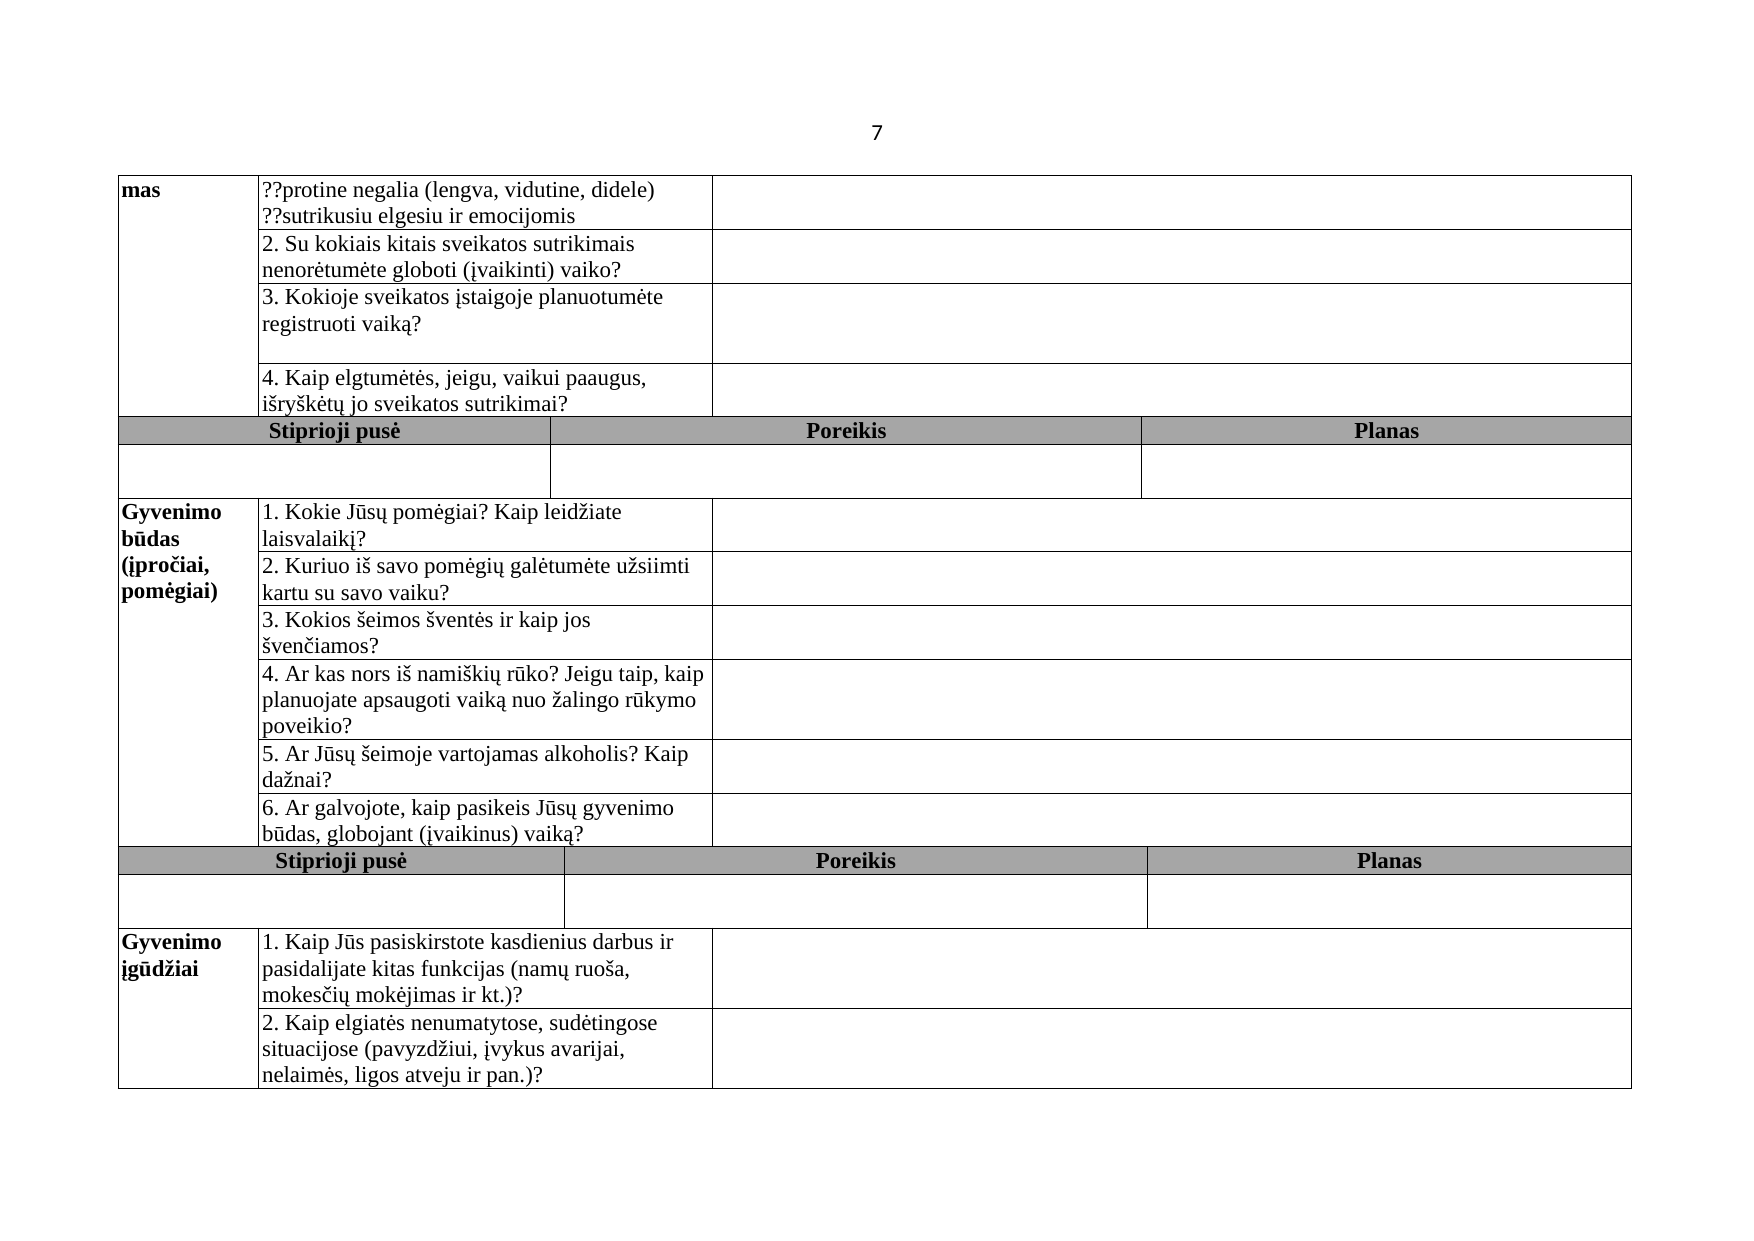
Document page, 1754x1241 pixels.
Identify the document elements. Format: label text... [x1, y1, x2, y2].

table_cell [1142, 445, 1631, 497]
table_cell [1632, 229, 1636, 282]
table_cell [713, 499, 1631, 551]
table_cell [1632, 874, 1636, 927]
table_cell [1632, 551, 1636, 605]
table_cell 2. Su kokiais kitais sveikatos sutrikimais nenorėtumėte globoti (įvaikinti) vaiko? [259, 230, 712, 282]
table_cell [1632, 739, 1636, 792]
table_cell [1632, 605, 1636, 659]
table_cell [713, 230, 1631, 282]
table_cell Poreikis [565, 847, 1147, 874]
table_cell [713, 552, 1631, 605]
table_cell [1632, 444, 1636, 497]
table_cell 6. Ar galvojote, kaip pasikeis Jūsų gyvenimo būdas, globojant (įvaikinus) vaiką? [259, 794, 712, 846]
table_cell 4. Kaip elgtumėtės, jeigu, vaikui paaugus, išryškėtų jo sveikatos sutrikimai? [259, 364, 712, 416]
table_cell Planas [1142, 417, 1631, 444]
table_cell 2. Kuriuo iš savo pomėgių galėtumėte užsiimti kartu su savo vaiku? [259, 552, 712, 605]
table_cell [713, 794, 1631, 846]
table_cell Gyvenimo įgūdžiai [119, 929, 258, 1088]
table_cell 5. Ar Jūsų šeimoje vartojamas alkoholis? Kaip dažnai? [259, 740, 712, 792]
table_cell [1632, 363, 1636, 416]
table_cell [119, 445, 550, 497]
table_cell Planas [1148, 847, 1631, 874]
table_cell 1. Kaip Jūs pasiskirstote kasdienius darbus ir pasidalijate kitas funkcijas (namų ruoša, mokesčių mokėjimas ir kt.)? [259, 929, 712, 1007]
table_cell [713, 176, 1631, 229]
table_cell [713, 929, 1631, 1007]
table_cell [713, 284, 1631, 362]
table_cell [1632, 1008, 1636, 1088]
table_cell 1. Kokie Jūsų pomėgiai? Kaip leidžiate laisvalaikį? [259, 499, 712, 551]
table_cell [1632, 846, 1636, 874]
table_cell [1632, 498, 1636, 551]
table_cell [713, 606, 1631, 659]
table_cell 3. Kokios šeimos šventės ir kaip jos švenčiamos? [259, 606, 712, 659]
table_cell Gyvenimo būdas (įpročiai, pomėgiai) [119, 499, 258, 846]
table_cell [1632, 659, 1636, 739]
table_cell [713, 364, 1631, 416]
table_cell protine negalia (lengva, vidutine, didele) sutrikusiu elgesiu ir emocijomis [259, 176, 712, 229]
table_cell [1632, 793, 1636, 846]
table_cell [551, 445, 1141, 497]
table_cell [1148, 875, 1631, 927]
table_cell [713, 1009, 1631, 1088]
table_cell Stiprioji pusė [119, 847, 564, 874]
table_cell 2. Kaip elgiatės nenumatytose, sudėtingose situacijose (pavyzdžiui, įvykus avarijai, nelaimės, ligos atveju ir pan.)? [259, 1009, 712, 1088]
table_cell [1632, 175, 1636, 229]
table_cell [1632, 416, 1636, 444]
table_cell [119, 875, 564, 927]
table_cell Stiprioji pusė [119, 417, 550, 444]
table_cell 3. Kokioje sveikatos įstaigoje planuotumėte registruoti vaiką? [259, 284, 712, 362]
table_cell [713, 660, 1631, 739]
table_cell 4. Ar kas nors iš namiškių rūko? Jeigu taip, kaip planuojate apsaugoti vaiką nuo žalingo rūkymo poveikio? [259, 660, 712, 739]
table_cell [565, 875, 1147, 927]
table_cell mas [119, 176, 258, 416]
table_cell [1632, 928, 1636, 1007]
table_cell Poreikis [551, 417, 1141, 444]
table_cell [713, 740, 1631, 792]
table_cell [1632, 283, 1636, 362]
